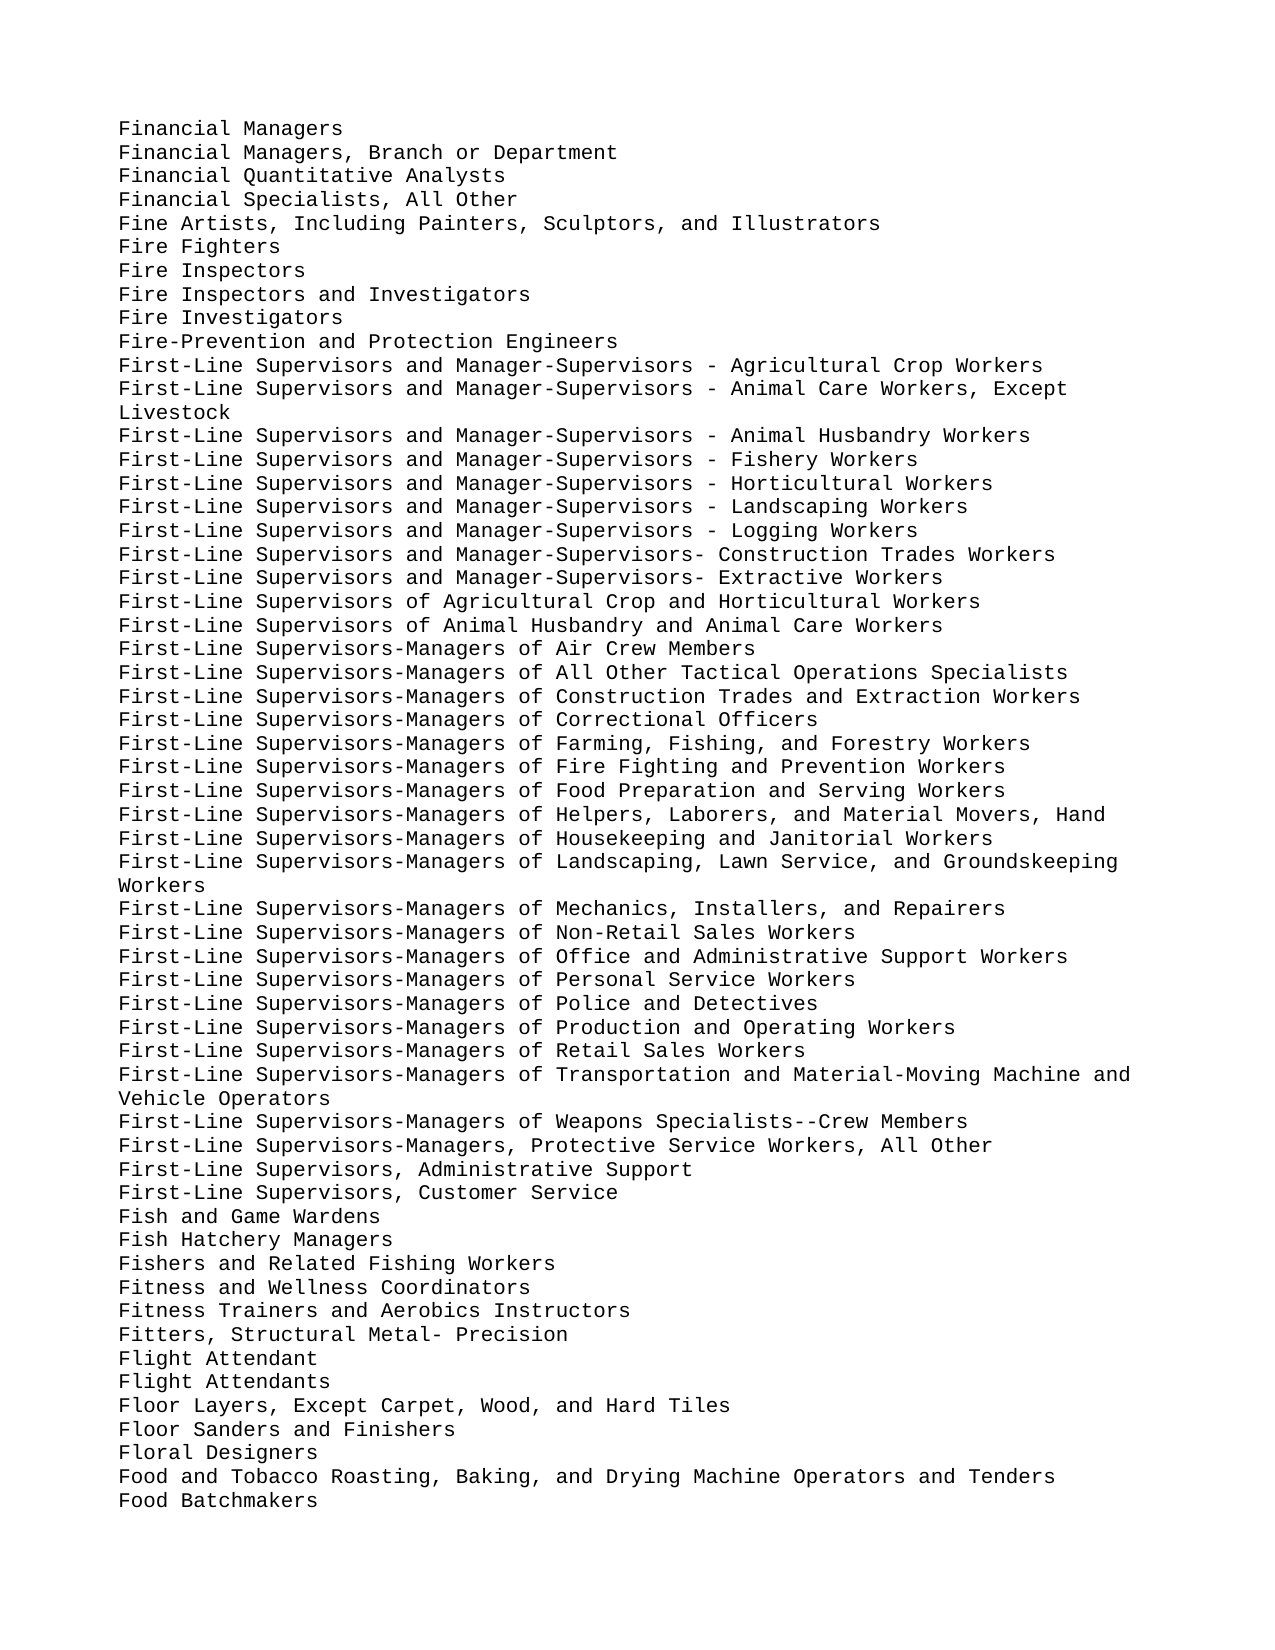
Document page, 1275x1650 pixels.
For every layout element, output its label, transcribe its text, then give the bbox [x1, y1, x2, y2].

text First-Line Supervisors-Managers of Helpers, Laborers, and Material Movers, Hand [118, 804, 1157, 827]
text First-Line Supervisors and Manager-Supervisors - Landscaping Workers [118, 496, 1157, 520]
text Fitters, Structural Metal- Precision [118, 1324, 1157, 1348]
text First-Line Supervisors and Manager-Supervisors - Fishery Workers [118, 449, 1157, 473]
text First-Line Supervisors and Manager-Supervisors - Animal Care Workers, Except Livestock [118, 378, 1157, 426]
text Fishers and Related Fishing Workers [118, 1253, 1157, 1277]
text Food Batchmakers [118, 1489, 1157, 1513]
text First-Line Supervisors-Managers of Farming, Fishing, and Forestry Workers [118, 733, 1157, 757]
text Fitness Trainers and Aerobics Instructors [118, 1300, 1157, 1324]
text First-Line Supervisors-Managers of Non-Retail Sales Workers [118, 922, 1157, 946]
text First-Line Supervisors, Administrative Support [118, 1158, 1157, 1182]
text Financial Specialists, All Other [118, 189, 1157, 213]
text First-Line Supervisors-Managers of Correctional Officers [118, 709, 1157, 733]
text Fish and Game Wardens [118, 1206, 1157, 1229]
text Financial Quantitative Analysts [118, 165, 1157, 189]
text First-Line Supervisors-Managers of Construction Trades and Extraction Workers [118, 686, 1157, 709]
text First-Line Supervisors-Managers of Food Preparation and Serving Workers [118, 780, 1157, 804]
text First-Line Supervisors-Managers of Fire Fighting and Prevention Workers [118, 757, 1157, 780]
text Fire Inspectors [118, 260, 1157, 284]
text Fire Fighters [118, 236, 1157, 260]
text First-Line Supervisors-Managers of Retail Sales Workers [118, 1040, 1157, 1064]
text Floor Sanders and Finishers [118, 1419, 1157, 1442]
text Floor Layers, Except Carpet, Wood, and Hard Tiles [118, 1395, 1157, 1419]
text First-Line Supervisors-Managers of Office and Administrative Support Workers [118, 946, 1157, 969]
text First-Line Supervisors-Managers of Police and Detectives [118, 993, 1157, 1017]
text Financial Managers [118, 118, 1157, 142]
text Fire Inspectors and Investigators [118, 284, 1157, 307]
text First-Line Supervisors-Managers of Landscaping, Lawn Service, and Groundskeeping Workers [118, 851, 1157, 898]
text First-Line Supervisors and Manager-Supervisors- Extractive Workers [118, 567, 1157, 591]
text Financial Managers, Branch or Department [118, 142, 1157, 165]
text First-Line Supervisors and Manager-Supervisors - Logging Workers [118, 520, 1157, 544]
text First-Line Supervisors, Customer Service [118, 1182, 1157, 1206]
text Fitness and Wellness Coordinators [118, 1277, 1157, 1300]
text First-Line Supervisors and Manager-Supervisors- Construction Trades Workers [118, 544, 1157, 567]
text First-Line Supervisors and Manager-Supervisors - Agricultural Crop Workers [118, 354, 1157, 378]
text Food and Tobacco Roasting, Baking, and Drying Machine Operators and Tenders [118, 1466, 1157, 1489]
text First-Line Supervisors and Manager-Supervisors - Horticultural Workers [118, 473, 1157, 496]
text Fish Hatchery Managers [118, 1229, 1157, 1253]
text First-Line Supervisors-Managers of Mechanics, Installers, and Repairers [118, 898, 1157, 922]
text Fine Artists, Including Painters, Sculptors, and Illustrators [118, 213, 1157, 236]
text First-Line Supervisors and Manager-Supervisors - Animal Husbandry Workers [118, 426, 1157, 449]
text First-Line Supervisors-Managers of Air Crew Members [118, 638, 1157, 662]
text First-Line Supervisors-Managers of Personal Service Workers [118, 969, 1157, 993]
text First-Line Supervisors-Managers, Protective Service Workers, All Other [118, 1135, 1157, 1158]
text First-Line Supervisors-Managers of Housekeeping and Janitorial Workers [118, 827, 1157, 851]
text First-Line Supervisors-Managers of Transportation and Material-Moving Machine and Vehicle Operators [118, 1064, 1157, 1111]
text First-Line Supervisors of Animal Husbandry and Animal Care Workers [118, 615, 1157, 638]
text Fire-Prevention and Protection Engineers [118, 331, 1157, 354]
text Floral Designers [118, 1442, 1157, 1466]
text Flight Attendant [118, 1348, 1157, 1371]
text First-Line Supervisors-Managers of All Other Tactical Operations Specialists [118, 662, 1157, 686]
text First-Line Supervisors-Managers of Production and Operating Workers [118, 1017, 1157, 1040]
text First-Line Supervisors of Agricultural Crop and Horticultural Workers [118, 591, 1157, 615]
text First-Line Supervisors-Managers of Weapons Specialists--Crew Members [118, 1111, 1157, 1135]
text Fire Investigators [118, 307, 1157, 331]
text Flight Attendants [118, 1371, 1157, 1395]
